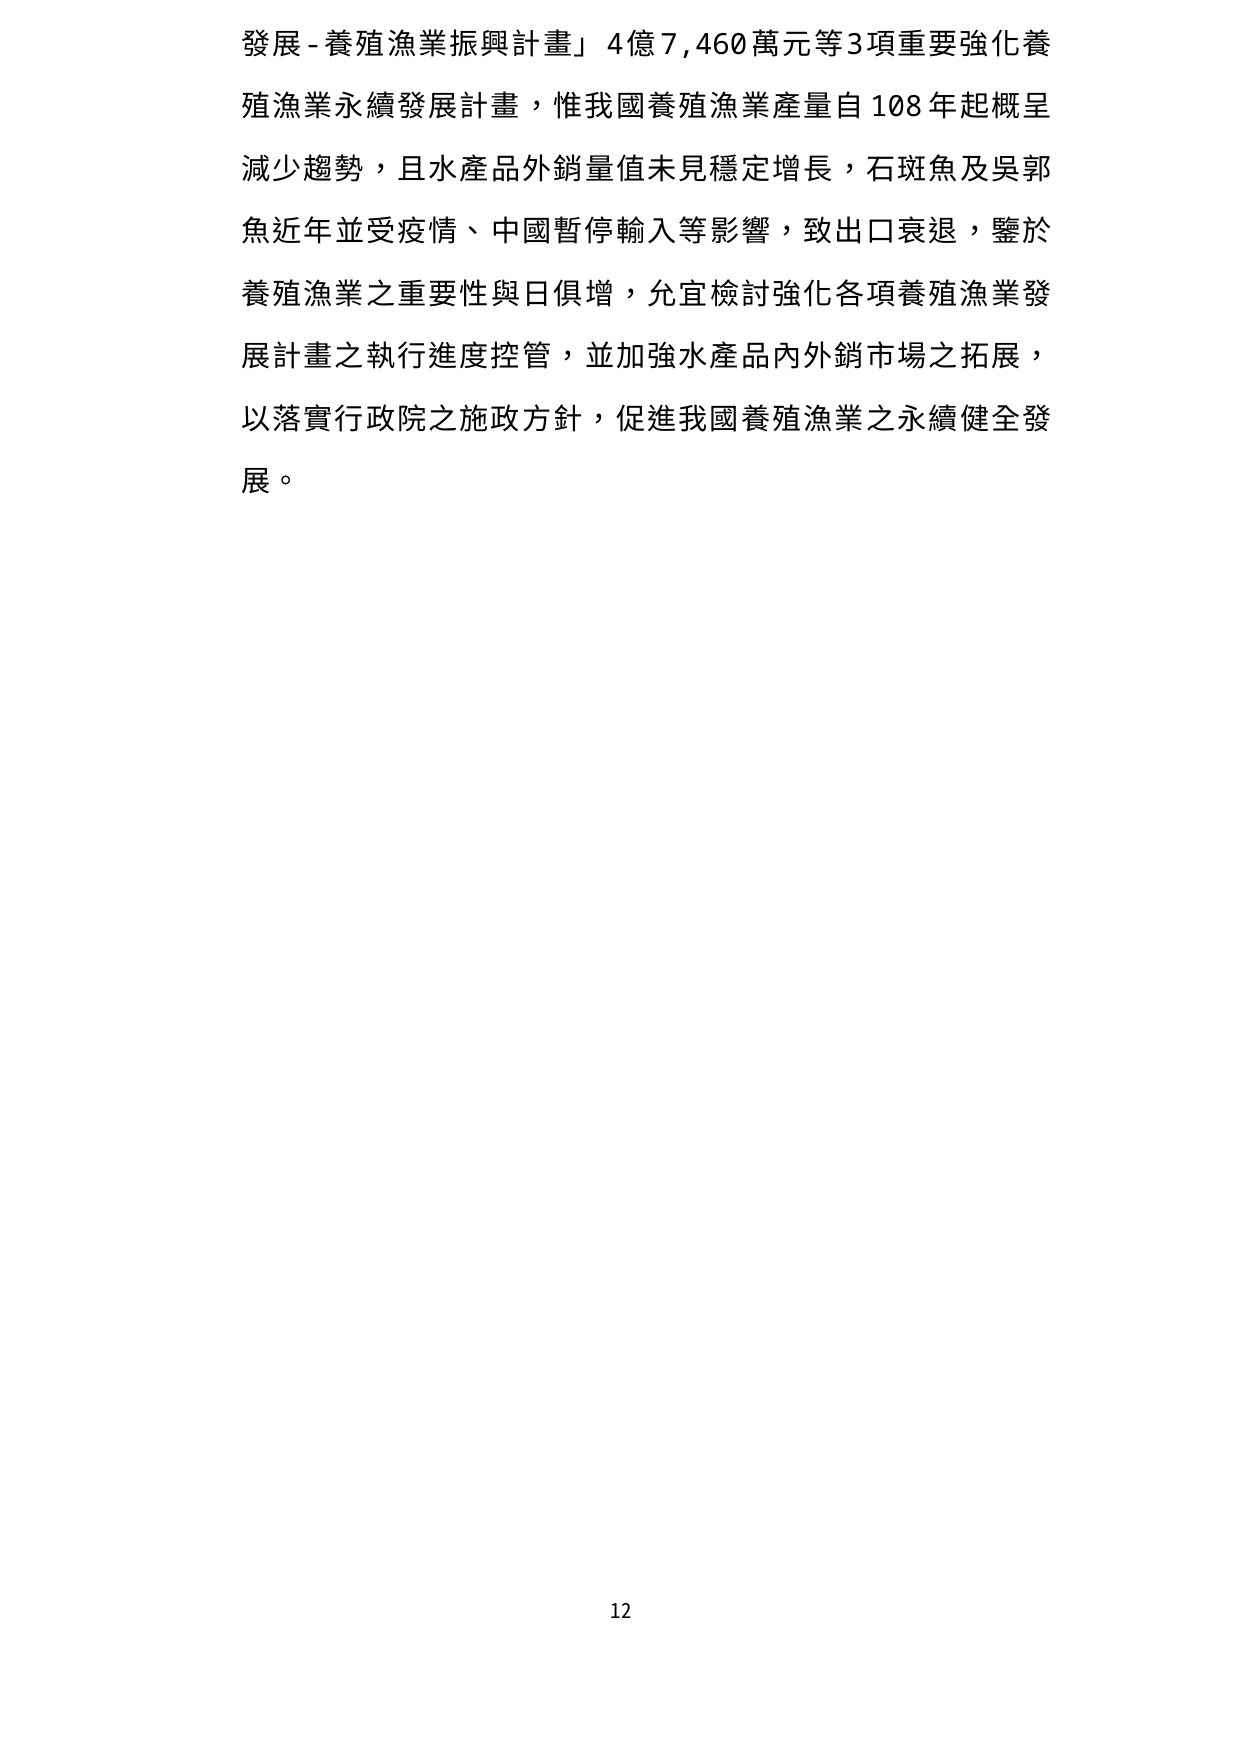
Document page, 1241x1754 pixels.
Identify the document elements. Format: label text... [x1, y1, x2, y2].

text 發展-養殖漁業振興計畫」4億7,460萬元等3項重要強化養殖漁業永續發展計畫，惟我國養殖漁業產量自108年起概呈減少趨勢，且水產品外銷量值未見穩定增長，石斑魚及吳郭魚近年並受疫情、中國暫停輸入等影響，致出口衰退，鑒於養殖漁業之重要性與日俱增，允宜檢討強化各項養殖漁業發展計畫之執行進度控管，並加強水產品內外銷市場之拓展，以落實行政院之施政方針，促進我國養殖漁業之永續健全發展。 [236, 0, 1063, 500]
